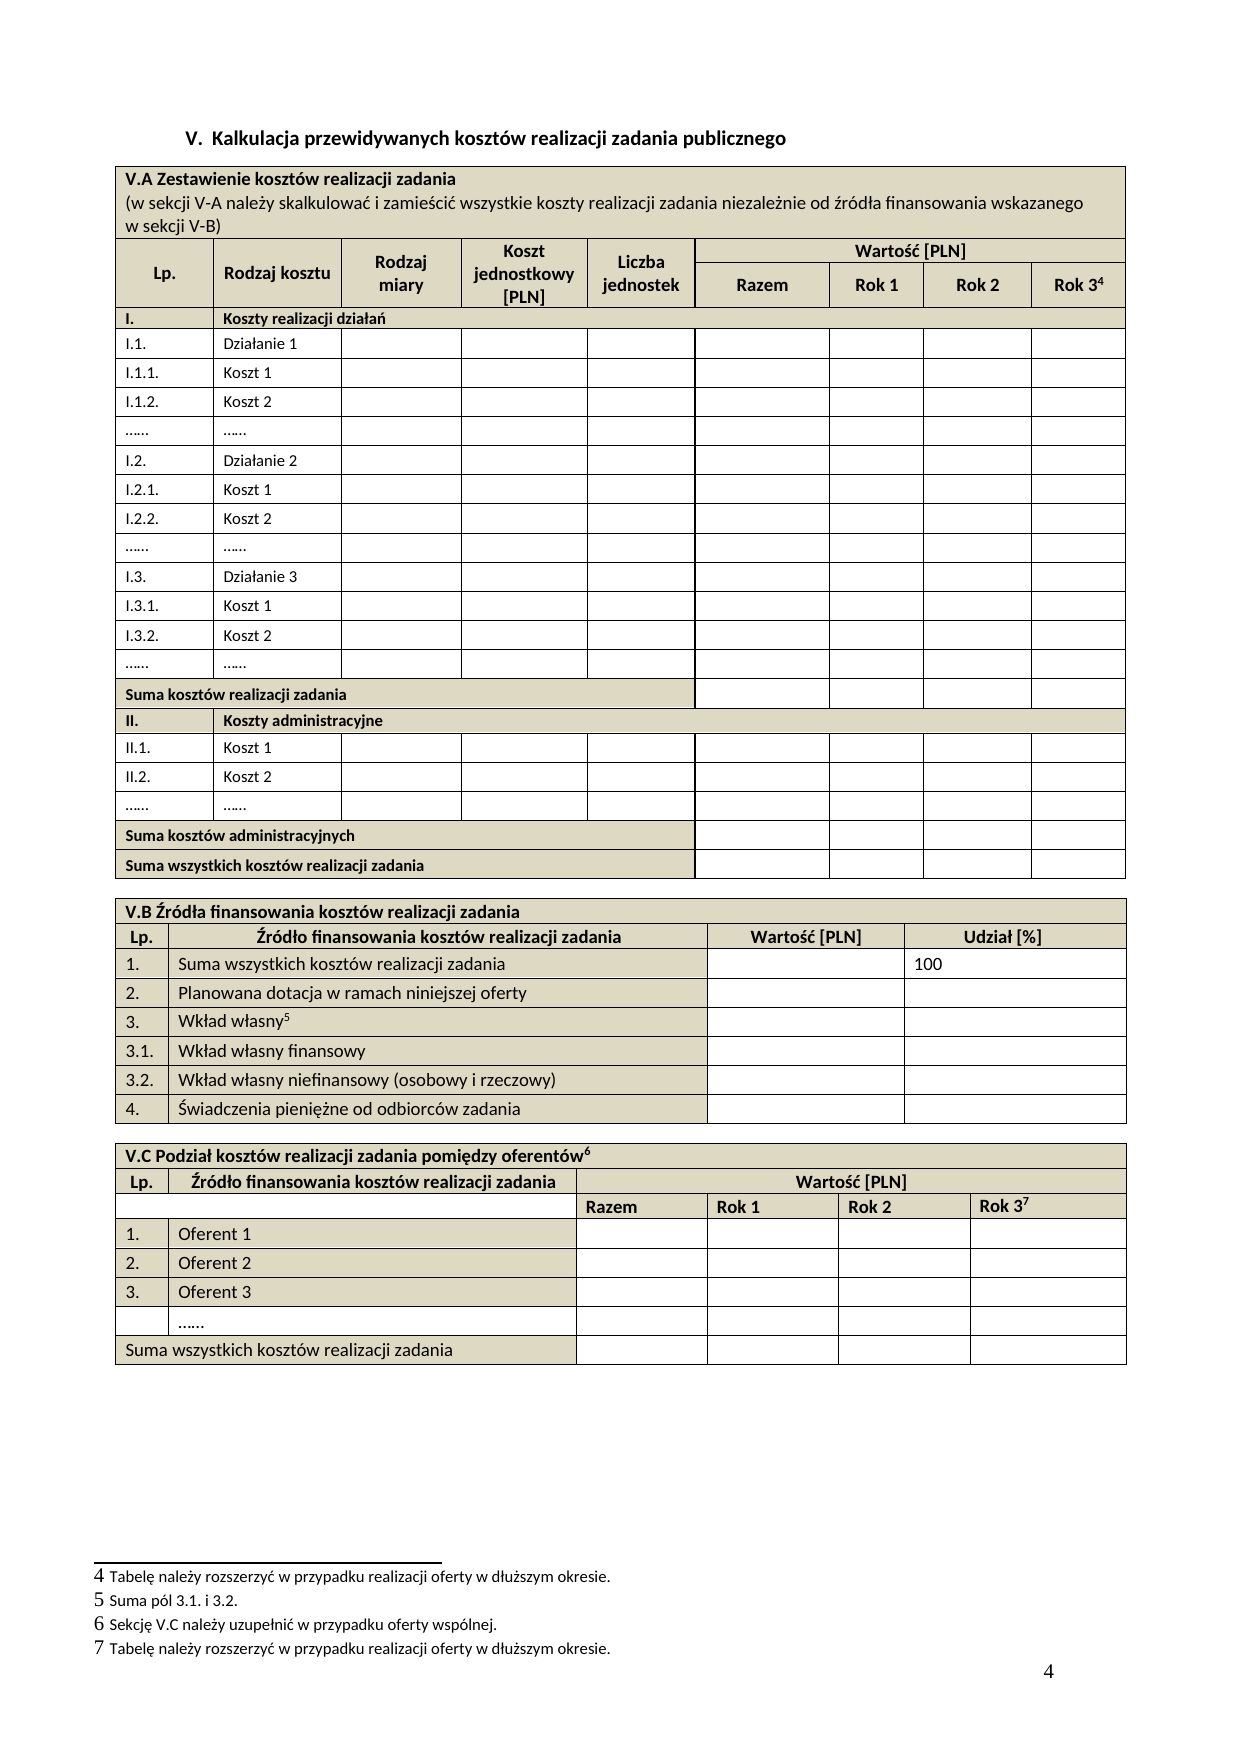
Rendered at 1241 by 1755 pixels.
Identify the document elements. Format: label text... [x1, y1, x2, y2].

table_cell [830, 679, 923, 707]
table_cell [462, 504, 587, 532]
table_cell [830, 417, 923, 445]
table_cell [1032, 359, 1125, 387]
table_cell Rok 2 [839, 1194, 970, 1218]
table_cell [1032, 734, 1125, 762]
table_cell [905, 1066, 1126, 1094]
table_cell [588, 534, 694, 562]
table_cell [924, 417, 1031, 445]
table_cell I.3. [116, 563, 213, 591]
table_cell Oferent 2 [169, 1249, 576, 1277]
table_cell I.2.2. [116, 504, 213, 532]
table_cell [830, 850, 923, 878]
table_cell Rodzaj kosztu [214, 239, 341, 307]
table_cell Działanie 2 [214, 446, 341, 474]
table_cell 3.1. [116, 1037, 168, 1065]
table_cell 3. [116, 1008, 168, 1036]
table_cell [342, 734, 461, 762]
table_cell Udział [%] [905, 924, 1126, 948]
table_cell [1032, 850, 1125, 878]
table_cell [696, 621, 829, 649]
table_cell …… [214, 650, 341, 678]
table_cell 3. [116, 1278, 168, 1306]
table_cell [588, 504, 694, 532]
table_cell [1032, 592, 1125, 620]
table_cell Lp. [116, 1169, 168, 1193]
table_cell [1032, 621, 1125, 649]
table_cell [342, 763, 461, 791]
table_cell [830, 650, 923, 678]
table_cell …… [116, 650, 213, 678]
table_cell …… [214, 792, 341, 820]
table_cell [830, 621, 923, 649]
table_cell [577, 1278, 707, 1306]
table_cell [1032, 446, 1125, 474]
table_cell [588, 650, 694, 678]
table_cell I.1.2. [116, 388, 213, 416]
table_cell [696, 475, 829, 503]
table_cell [924, 563, 1031, 591]
table_cell [696, 359, 829, 387]
table_cell Liczba jednostek [588, 239, 694, 307]
table_cell [462, 329, 587, 357]
table_cell [588, 388, 694, 416]
table_cell [708, 1249, 838, 1277]
table_cell [830, 475, 923, 503]
table_cell [708, 979, 904, 1007]
table_header V.A Zestawienie kosztów realizacji zadania (w sekcji V-A należy skalkulować i zamieścić wszystkie koszty realizacji zadania niezależnie od źródła finansowania wskazanego w sekcji V-B) [116, 167, 1125, 238]
table_cell [1032, 388, 1125, 416]
table_header V.C Podział kosztów realizacji zadania pomiędzy oferentów [116, 1144, 1126, 1168]
table_cell [924, 475, 1031, 503]
table_cell [588, 475, 694, 503]
table_cell [830, 504, 923, 532]
table_cell I.1.1. [116, 359, 213, 387]
table_cell Źródło finansowania kosztów realizacji zadania [169, 924, 707, 948]
table_cell Koszt 1 [214, 475, 341, 503]
table_cell [971, 1336, 1126, 1364]
table_cell Oferent 3 [169, 1278, 576, 1306]
table_cell Rok 2 [924, 263, 1031, 307]
table_cell [462, 446, 587, 474]
table_cell [462, 734, 587, 762]
table_cell [342, 329, 461, 357]
table_cell [696, 563, 829, 591]
table_cell I.3.2. [116, 621, 213, 649]
table_cell [696, 734, 829, 762]
table_cell [708, 1307, 838, 1335]
table_cell [971, 1278, 1126, 1306]
table_cell I. [116, 308, 213, 328]
table_cell [696, 850, 829, 878]
table_cell [462, 650, 587, 678]
table_cell 4. [116, 1095, 168, 1123]
table_cell Koszt jednostkowy [PLN] [462, 239, 587, 307]
table_cell …… [214, 534, 341, 562]
table_cell [839, 1219, 970, 1247]
table_cell [839, 1278, 970, 1306]
table_cell Koszt 1 [214, 592, 341, 620]
table_cell [905, 1095, 1126, 1123]
table_cell [1032, 534, 1125, 562]
table_cell [588, 621, 694, 649]
table_cell [830, 821, 923, 849]
table_cell Koszty administracyjne [214, 709, 1125, 732]
table_cell [924, 650, 1031, 678]
table_cell [1032, 417, 1125, 445]
table_cell [924, 763, 1031, 791]
table_cell [924, 388, 1031, 416]
table_cell Wartość [PLN] [696, 239, 1125, 262]
list Kalkulacja przewidywanych kosztów realizacji zadania publicznego [185, 125, 1147, 151]
table_cell [905, 979, 1126, 1007]
table_cell Działanie 3 [214, 563, 341, 591]
table_cell [696, 792, 829, 820]
table_cell [342, 359, 461, 387]
table_cell Wartość [PLN] [708, 924, 904, 948]
table_cell [971, 1219, 1126, 1247]
table_cell [708, 1008, 904, 1036]
table_cell [905, 1037, 1126, 1065]
table_cell [462, 417, 587, 445]
table_cell [830, 534, 923, 562]
table_cell [696, 763, 829, 791]
table_cell [462, 621, 587, 649]
table_cell [1032, 679, 1125, 707]
table_cell [830, 734, 923, 762]
table_cell Suma wszystkich kosztów realizacji zadania [116, 1336, 576, 1364]
table_cell [462, 792, 587, 820]
table_cell [588, 417, 694, 445]
table_cell [696, 388, 829, 416]
table_cell [342, 621, 461, 649]
table_cell [342, 563, 461, 591]
table_cell [830, 563, 923, 591]
table_cell [830, 359, 923, 387]
table_header V.B Źródła finansowania kosztów realizacji zadania [116, 899, 1126, 923]
table_cell [588, 792, 694, 820]
table_cell Koszt 1 [214, 734, 341, 762]
table_cell Koszt 2 [214, 504, 341, 532]
table_cell [588, 329, 694, 357]
table_cell Razem [577, 1194, 707, 1218]
table_cell …… [116, 792, 213, 820]
table_cell [924, 359, 1031, 387]
table_cell [924, 329, 1031, 357]
table_cell [708, 949, 904, 977]
table_cell Wkład własny finansowy [169, 1037, 707, 1065]
table_cell [924, 592, 1031, 620]
table_cell [839, 1336, 970, 1364]
table_cell Rok 3 [971, 1194, 1126, 1218]
table_cell [342, 388, 461, 416]
table_cell Źródło finansowania kosztów realizacji zadania [169, 1169, 576, 1193]
table_cell [924, 821, 1031, 849]
table_cell [342, 592, 461, 620]
table_cell 2. [116, 979, 168, 1007]
table_cell Rok 1 [830, 263, 923, 307]
table_cell [462, 763, 587, 791]
table_cell [577, 1336, 707, 1364]
table_cell [830, 446, 923, 474]
table_cell [696, 329, 829, 357]
table_cell [830, 388, 923, 416]
table_cell [708, 1278, 838, 1306]
table_cell [342, 446, 461, 474]
table_cell [924, 792, 1031, 820]
table_cell [1032, 821, 1125, 849]
table_cell Suma kosztów administracyjnych [116, 821, 694, 849]
table_cell …… [116, 534, 213, 562]
table_cell [462, 534, 587, 562]
table_cell Rok 1 [708, 1194, 838, 1218]
table_cell [462, 475, 587, 503]
table_cell [342, 417, 461, 445]
table_cell I.2. [116, 446, 213, 474]
table_cell Koszt 2 [214, 763, 341, 791]
table_cell [696, 821, 829, 849]
table_cell [708, 1219, 838, 1247]
table_cell [577, 1307, 707, 1335]
table_cell 100 [905, 949, 1126, 977]
table_cell [342, 504, 461, 532]
table_cell [588, 592, 694, 620]
table_cell [924, 504, 1031, 532]
table_cell [708, 1095, 904, 1123]
table_cell 2. [116, 1249, 168, 1277]
table_cell …… [169, 1307, 576, 1335]
table_cell II. [116, 709, 213, 732]
table_cell Suma kosztów realizacji zadania [116, 679, 694, 707]
table_cell II.1. [116, 734, 213, 762]
table_cell [971, 1249, 1126, 1277]
table_cell [696, 650, 829, 678]
table_cell [462, 359, 587, 387]
table_cell [1032, 792, 1125, 820]
table_cell [1032, 650, 1125, 678]
table_cell [905, 1008, 1126, 1036]
table_cell Razem [696, 263, 829, 307]
table_cell [830, 592, 923, 620]
table_cell Koszt 1 [214, 359, 341, 387]
table_cell 3.2. [116, 1066, 168, 1094]
table_cell Lp. [116, 239, 213, 307]
table_cell [696, 504, 829, 532]
table_cell [696, 534, 829, 562]
table_cell Oferent 1 [169, 1219, 576, 1247]
table_cell [708, 1336, 838, 1364]
table_cell [696, 417, 829, 445]
table_cell [1032, 475, 1125, 503]
table_cell [924, 734, 1031, 762]
table_cell I.2.1. [116, 475, 213, 503]
table_cell [830, 763, 923, 791]
table_cell Koszty realizacji działań [214, 308, 1125, 328]
table_cell [588, 734, 694, 762]
table_cell Rok 3 [1032, 263, 1125, 307]
table_cell [462, 592, 587, 620]
table_cell [1032, 563, 1125, 591]
table_cell Działanie 1 [214, 329, 341, 357]
table_cell [588, 563, 694, 591]
table_cell [1032, 504, 1125, 532]
table_cell [830, 792, 923, 820]
table_cell [588, 446, 694, 474]
table_cell [696, 679, 829, 707]
table_cell [588, 359, 694, 387]
table_cell [342, 534, 461, 562]
table_cell [1032, 329, 1125, 357]
table_cell [924, 850, 1031, 878]
table_cell Suma wszystkich kosztów realizacji zadania [116, 850, 694, 878]
table_cell [577, 1249, 707, 1277]
table_cell [342, 650, 461, 678]
table_cell Planowana dotacja w ramach niniejszej oferty [169, 979, 707, 1007]
table_cell Wkład własny [169, 1008, 707, 1036]
table_cell [708, 1037, 904, 1065]
table_cell 1. [116, 1219, 168, 1247]
table_cell [462, 388, 587, 416]
table_cell Koszt 2 [214, 388, 341, 416]
table_cell II.2. [116, 763, 213, 791]
table_cell …… [116, 417, 213, 445]
table_cell [924, 621, 1031, 649]
table_cell Wartość [PLN] [577, 1169, 1126, 1193]
table_cell [924, 534, 1031, 562]
table_cell [839, 1307, 970, 1335]
table_cell [342, 475, 461, 503]
table_cell Lp. [116, 924, 168, 948]
table_cell [116, 1194, 576, 1218]
table_cell [971, 1307, 1126, 1335]
table_cell …… [214, 417, 341, 445]
table_cell 1. [116, 949, 168, 977]
table_cell [839, 1249, 970, 1277]
table_cell I.3.1. [116, 592, 213, 620]
table_cell [924, 446, 1031, 474]
table_cell [696, 592, 829, 620]
table_cell [588, 763, 694, 791]
table_cell Suma wszystkich kosztów realizacji zadania [169, 949, 707, 977]
table_cell [924, 679, 1031, 707]
table_cell [577, 1219, 707, 1247]
table_cell [462, 563, 587, 591]
table_cell Koszt 2 [214, 621, 341, 649]
table_cell Rodzaj miary [342, 239, 461, 307]
table_cell [342, 792, 461, 820]
table_cell [1032, 763, 1125, 791]
table_cell Wkład własny niefinansowy (osobowy i rzeczowy) [169, 1066, 707, 1094]
table_cell [708, 1066, 904, 1094]
table_cell Świadczenia pieniężne od odbiorców zadania [169, 1095, 707, 1123]
table_cell I.1. [116, 329, 213, 357]
table_cell [830, 329, 923, 357]
table_cell [696, 446, 829, 474]
table_cell [116, 1307, 168, 1335]
